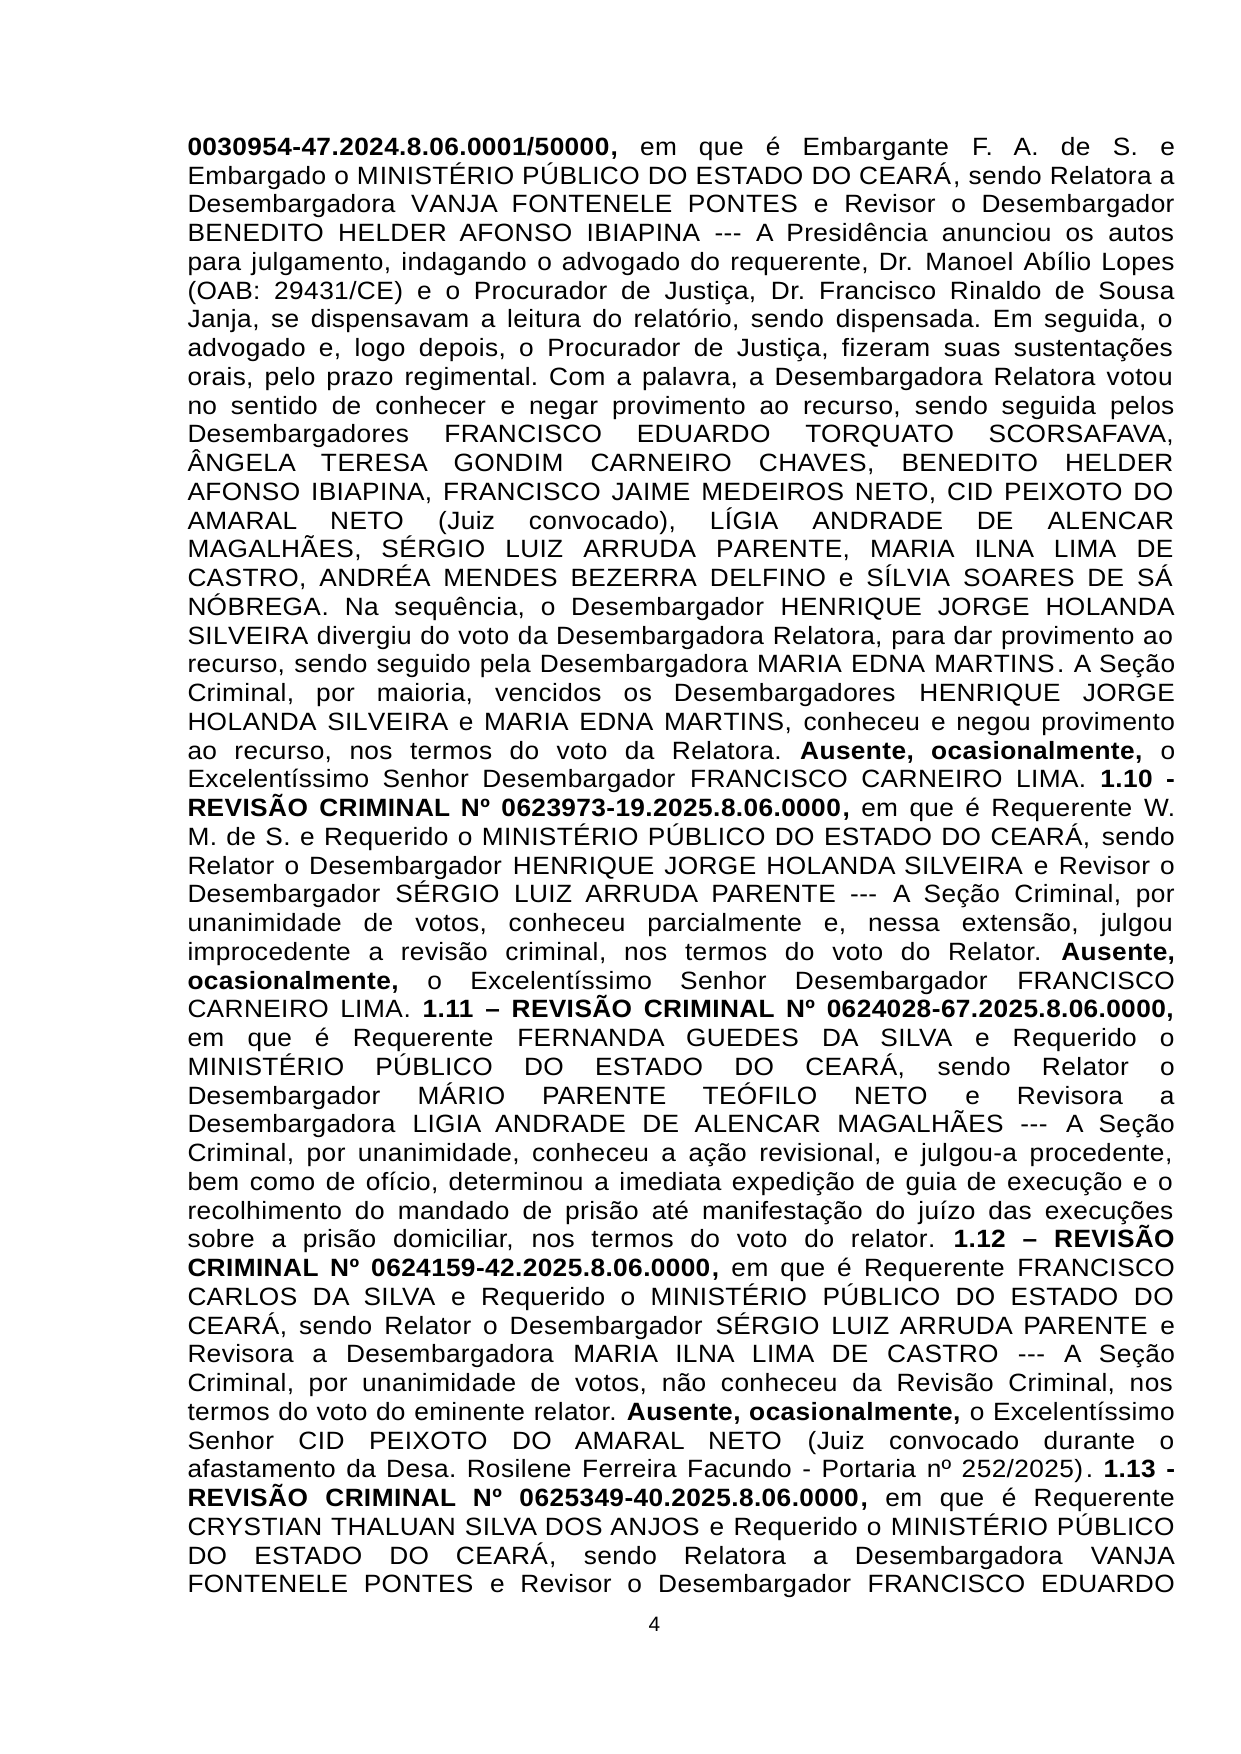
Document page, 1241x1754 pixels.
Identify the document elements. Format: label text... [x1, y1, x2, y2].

list 0030954-47.2024.8.06.0001/50000, em que é Embargante F. A. de S. e Embargado o MINISTÉRIO PÚBLICO DO ESTADO DO CEARÁ, sendo Relatora a Desembargadora VANJA FONTENELE PONTES e Revisor o Desembargador BENEDITO HELDER AFONSO IBIAPINA --- A Presidência anunciou os autos para julgamento, indagando o advogado do requerente, Dr. Manoel Abílio Lopes (OAB: 29431/CE) e o Procurador de Justiça, Dr. Francisco Rinaldo de Sousa Janja, se dispensavam a leitura do relatório, sendo dispensada. Em seguida, o advogado e, logo depois, o Procurador de Justiça, fizeram suas sustentações orais, pelo prazo regimental. Com a palavra, a Desembargadora Relatora votou no sentido de conhecer e negar provimento ao recurso, sendo seguida pelos Desembargadores FRANCISCO EDUARDO TORQUATO SCORSAFAVA, ÂNGELA TERESA GONDIM CARNEIRO CHAVES, BENEDITO HELDER AFONSO IBIAPINA, FRANCISCO JAIME MEDEIROS NETO, CID PEIXOTO DO AMARAL NETO (Juiz convocado), LÍGIA ANDRADE DE ALENCAR MAGALHÃES, SÉRGIO LUIZ ARRUDA PARENTE, MARIA ILNA LIMA DE CASTRO, ANDRÉA MENDES BEZERRA DELFINO e SÍLVIA SOARES DE SÁ NÓBREGA. Na sequência, o Desembargador HENRIQUE JORGE HOLANDA SILVEIRA divergiu do voto da Desembargadora Relatora, para dar provimento ao recurso, sendo seguido pela Desembargadora MARIA EDNA MARTINS. A Seção Criminal, por maioria, vencidos os Desembargadores HENRIQUE JORGE HOLANDA SILVEIRA e MARIA EDNA MARTINS, conheceu e negou provimento ao recurso, nos termos do voto da Relatora. Ausente, ocasionalmente, o Excelentíssimo Senhor Desembargador FRANCISCO CARNEIRO LIMA. 1.10 - REVISÃO CRIMINAL Nº 0623973-19.2025.8.06.0000, em que é Requerente W. M. de S. e Requerido o MINISTÉRIO PÚBLICO DO ESTADO DO CEARÁ, sendo Relator o Desembargador HENRIQUE JORGE HOLANDA SILVEIRA e Revisor o Desembargador SÉRGIO LUIZ ARRUDA PARENTE --- A Seção Criminal, por unanimidade de votos, conheceu parcialmente e, nessa extensão, julgou improcedente a revisão criminal, nos termos do voto do Relator. Ausente, ocasionalmente, o Excelentíssimo Senhor Desembargador FRANCISCO CARNEIRO LIMA. 1.11 – REVISÃO CRIMINAL Nº 0624028-67.2025.8.06.0000, em que é Requerente FERNANDA GUEDES DA SILVA e Requerido o MINISTÉRIO PÚBLICO DO ESTADO DO CEARÁ, sendo Relator o Desembargador MÁRIO PARENTE TEÓFILO NETO e Revisora a Desembargadora LIGIA ANDRADE DE ALENCAR MAGALHÃES --- A Seção Criminal, por unanimidade, conheceu a ação revisional, e julgou-a procedente, bem como de ofício, determinou a imediata expedição de guia de execução e o recolhimento do mandado de prisão até manifestação do juízo das execuções sobre a prisão domiciliar, nos termos do voto do relator. 1.12 – REVISÃO CRIMINAL Nº 0624159-42.2025.8.06.0000, em que é Requerente FRANCISCO CARLOS DA SILVA e Requerido o MINISTÉRIO PÚBLICO DO ESTADO DO CEARÁ, sendo Relator o Desembargador SÉRGIO LUIZ ARRUDA PARENTE e Revisora a Desembargadora MARIA ILNA LIMA DE CASTRO --- A Seção Criminal, por unanimidade de votos, não conheceu da Revisão Criminal, nos termos do voto do eminente relator. Ausente, ocasionalmente, o Excelentíssimo Senhor CID PEIXOTO DO AMARAL NETO (Juiz convocado durante o afastamento da Desa. Rosilene Ferreira Facundo - Portaria nº 252/2025). 1.13 - REVISÃO CRIMINAL Nº 0625349-40.2025.8.06.0000, em que é Requerente CRYSTIAN THALUAN SILVA DOS ANJOS e Requerido o MINISTÉRIO PÚBLICO DO ESTADO DO CEARÁ, sendo Relatora a Desembargadora VANJA FONTENELE PONTES e Revisor o Desembargador FRANCISCO EDUARDO [150, 132, 1175, 1598]
